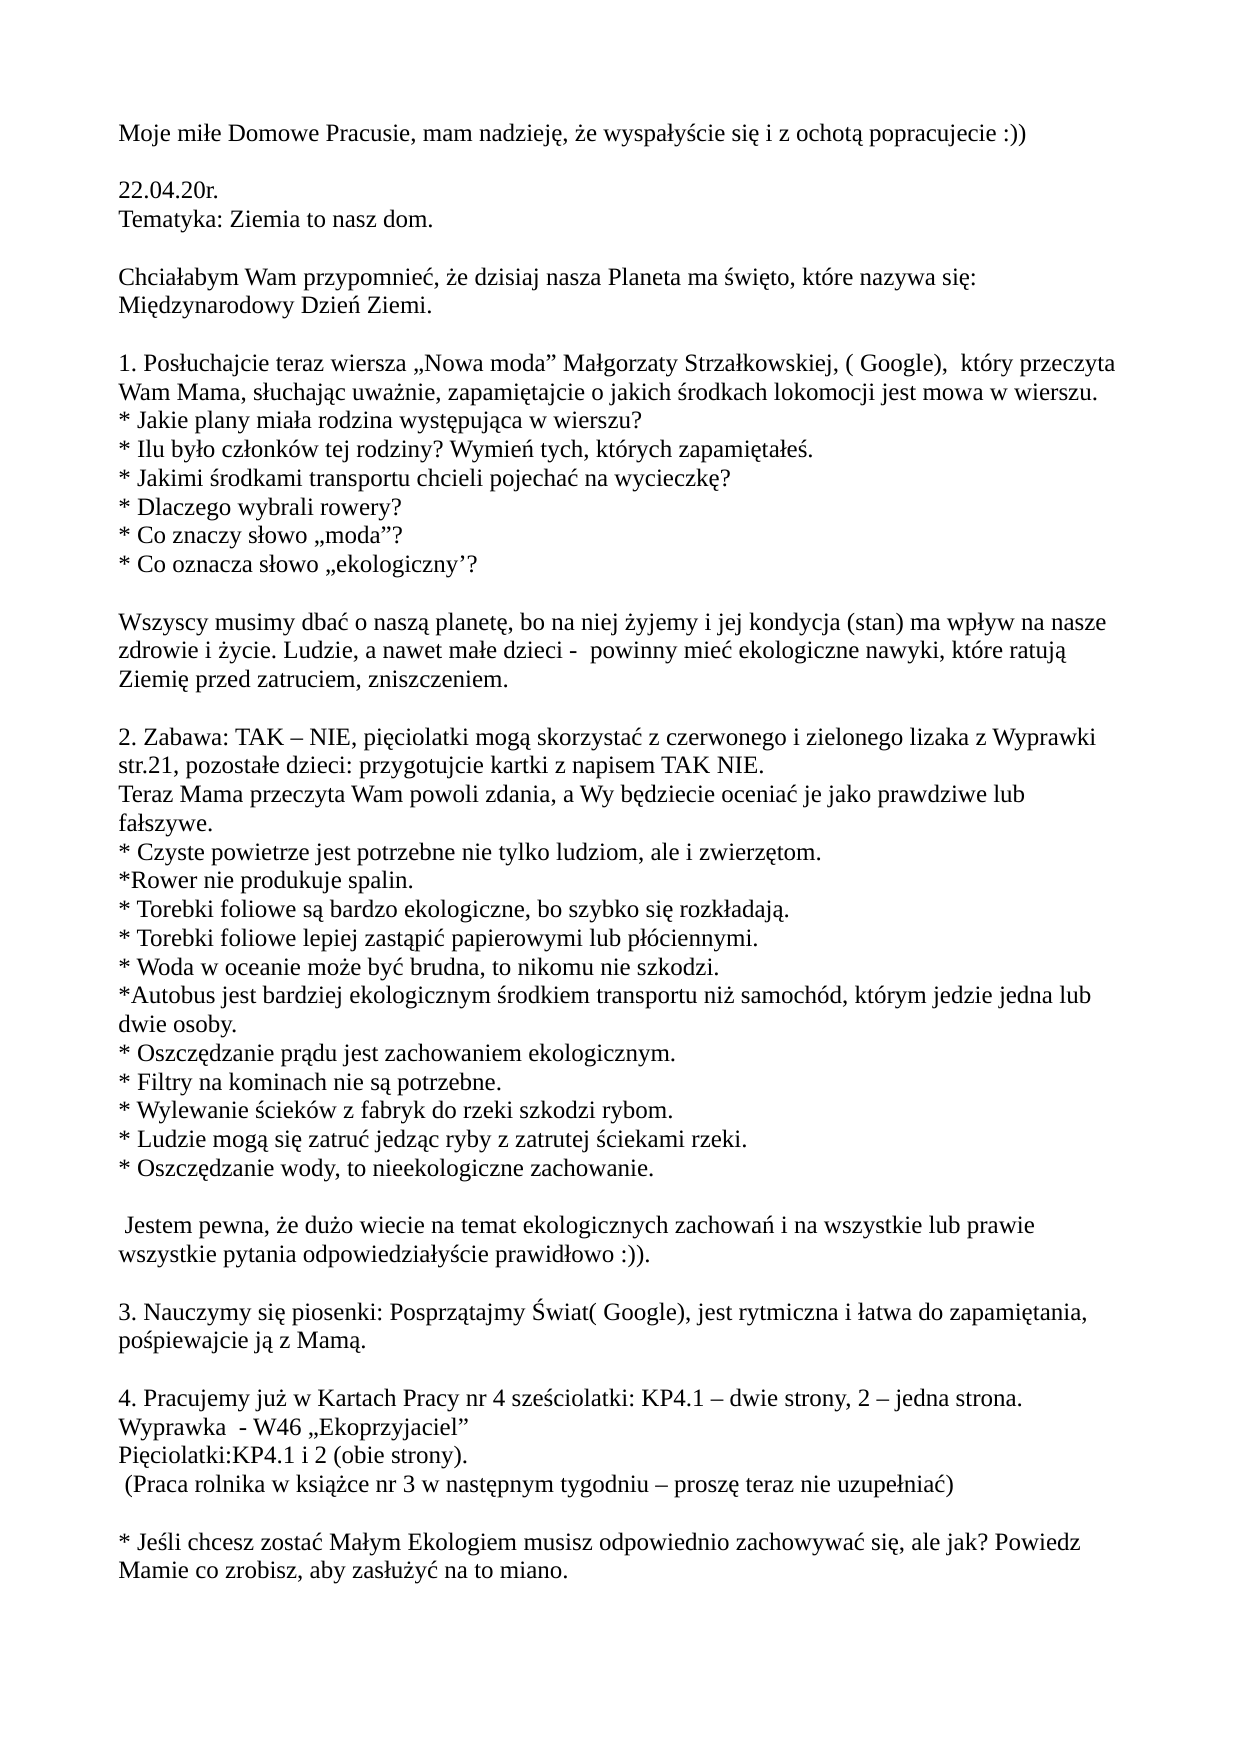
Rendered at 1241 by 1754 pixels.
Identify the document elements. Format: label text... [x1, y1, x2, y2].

text * Jakie plany miała rodzina występująca w wierszu? [118, 406, 1122, 434]
text 22.04.20r. [118, 176, 1122, 204]
text * Oszczędzanie wody, to nieekologiczne zachowanie. [118, 1153, 1122, 1182]
text 1. Posłuchajcie teraz wiersza „Nowa moda” Małgorzaty Strzałkowskiej, ( Google), który przeczyta Wam Mama, słuchając uważnie, zapamiętajcie o jakich środkach lokomocji jest mowa w wierszu. [118, 348, 1122, 406]
text Jestem pewna, że dużo wiecie na temat ekologicznych zachowań i na wszystkie lub prawie wszystkie pytania odpowiedziałyście prawidłowo :)). [118, 1211, 1122, 1268]
text Pięciolatki:KP4.1 i 2 (obie strony). [118, 1441, 1122, 1469]
text * Torebki foliowe są bardzo ekologiczne, bo szybko się rozkładają. [118, 894, 1122, 923]
text * Oszczędzanie prądu jest zachowaniem ekologicznym. [118, 1038, 1122, 1067]
text Chciałabym Wam przypomnieć, że dzisiaj nasza Planeta ma święto, które nazywa się: Międzynarodowy Dzień Ziemi. [118, 262, 1122, 319]
text *Autobus jest bardziej ekologicznym środkiem transportu niż samochód, którym jedzie jedna lub dwie osoby. [118, 981, 1122, 1038]
text * Co oznacza słowo „ekologiczny’? [118, 549, 1122, 578]
text * Ilu było członków tej rodziny? Wymień tych, których zapamiętałeś. [118, 434, 1122, 463]
text Wyprawka - W46 „Ekoprzyjaciel” [118, 1412, 1122, 1441]
text 2. Zabawa: TAK – NIE, pięciolatki mogą skorzystać z czerwonego i zielonego lizaka z Wyprawki str.21, pozostałe dzieci: przygotujcie kartki z napisem TAK NIE. [118, 722, 1122, 779]
text * Czyste powietrze jest potrzebne nie tylko ludziom, ale i zwierzętom. [118, 837, 1122, 866]
text Tematyka: Ziemia to nasz dom. [118, 204, 1122, 233]
text *Rower nie produkuje spalin. [118, 866, 1122, 894]
text * Wylewanie ścieków z fabryk do rzeki szkodzi rybom. [118, 1096, 1122, 1124]
text * Co znaczy słowo „moda”? [118, 521, 1122, 549]
text Moje miłe Domowe Pracusie, mam nadzieję, że wyspałyście się i z ochotą popracujecie :)) [118, 118, 1122, 147]
text 3. Nauczymy się piosenki: Posprzątajmy Świat( Google), jest rytmiczna i łatwa do zapamiętania, pośpiewajcie ją z Mamą. [118, 1297, 1122, 1354]
text * Woda w oceanie może być brudna, to nikomu nie szkodzi. [118, 952, 1122, 981]
text * Jakimi środkami transportu chcieli pojechać na wycieczkę? [118, 463, 1122, 492]
text Teraz Mama przeczyta Wam powoli zdania, a Wy będziecie oceniać je jako prawdziwe lub fałszywe. [118, 779, 1122, 837]
text (Praca rolnika w książce nr 3 w następnym tygodniu – proszę teraz nie uzupełniać) [118, 1469, 1122, 1498]
text 4. Pracujemy już w Kartach Pracy nr 4 sześciolatki: KP4.1 – dwie strony, 2 – jedna strona. [118, 1383, 1122, 1412]
text Wszyscy musimy dbać o naszą planetę, bo na niej żyjemy i jej kondycja (stan) ma wpływ na nasze zdrowie i życie. Ludzie, a nawet małe dzieci - powinny mieć ekologiczne nawyki, które ratują Ziemię przed zatruciem, zniszczeniem. [118, 607, 1122, 693]
text * Dlaczego wybrali rowery? [118, 492, 1122, 521]
text * Jeśli chcesz zostać Małym Ekologiem musisz odpowiednio zachowywać się, ale jak? Powiedz Mamie co zrobisz, aby zasłużyć na to miano. [118, 1527, 1122, 1584]
text * Ludzie mogą się zatruć jedząc ryby z zatrutej ściekami rzeki. [118, 1124, 1122, 1153]
text * Filtry na kominach nie są potrzebne. [118, 1067, 1122, 1096]
text * Torebki foliowe lepiej zastąpić papierowymi lub płóciennymi. [118, 923, 1122, 952]
